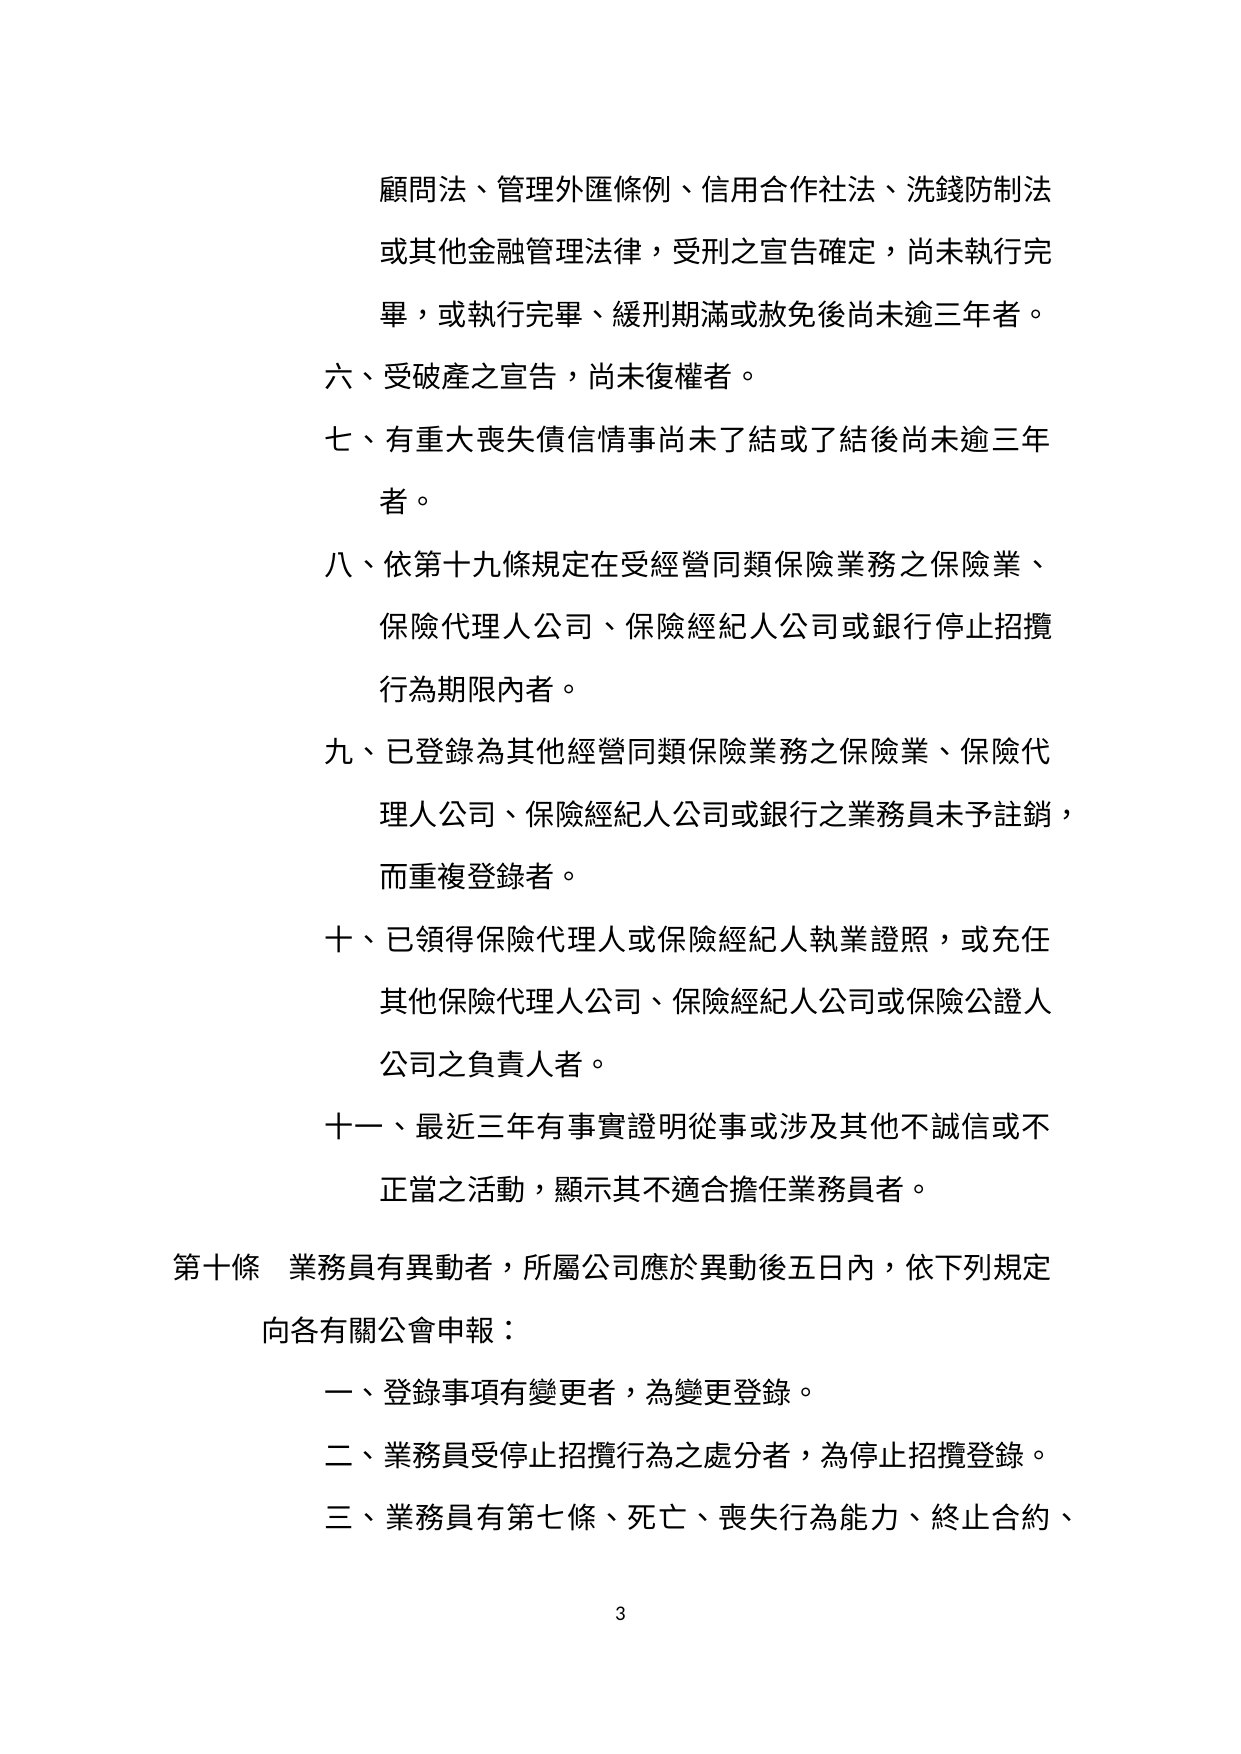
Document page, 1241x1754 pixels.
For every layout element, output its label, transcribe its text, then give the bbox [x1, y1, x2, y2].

text 九、已登錄為其他經營同類保險業務之保險業、保險代理人公司、保險經紀人公司或銀行之業務員未予註銷，而重複登錄者。 [324, 712, 1053, 900]
text 十、已領得保險代理人或保險經紀人執業證照，或充任其他保險代理人公司、保險經紀人公司或保險公證人公司之負責人者。 [324, 900, 1053, 1087]
text 五、違反保險法、銀行法、金融控股公司法、信託業法、票券金融管理法、金融資產證券化條例、不動產證券化條例、證券交易法、期貨交易法、證券投資信託及顧問法、管理外匯條例、信用合作社法、洗錢防制法或其他金融管理法律，受刑之宣告確定，尚未執行完畢，或執行完畢、緩刑期滿或赦免後尚未逾三年者。 [324, 150, 1053, 337]
text 三、業務員有第七條、死亡、喪失行為能力、終止合約、或其他終止招攬行為之情事者，為註銷登錄。 [324, 1479, 1053, 1541]
text 八、依第十九條規定在受經營同類保險業務之保險業、保險代理人公司、保險經紀人公司或銀行停止招攬行為期限內者。 [324, 525, 1053, 712]
text 六、受破產之宣告，尚未復權者。 [324, 337, 1053, 400]
text 十一、最近三年有事實證明從事或涉及其他不誠信或不正當之活動，顯示其不適合擔任業務員者。 [324, 1087, 1053, 1212]
text 一、登錄事項有變更者，為變更登錄。 [324, 1354, 1053, 1416]
text 七、有重大喪失債信情事尚未了結或了結後尚未逾三年者。 [324, 400, 1053, 525]
text 二、業務員受停止招攬行為之處分者，為停止招攬登錄。 [324, 1416, 1053, 1479]
text 第十條 業務員有異動者，所屬公司應於異動後五日內，依下列規定向各有關公會申報： [173, 1229, 1053, 1354]
